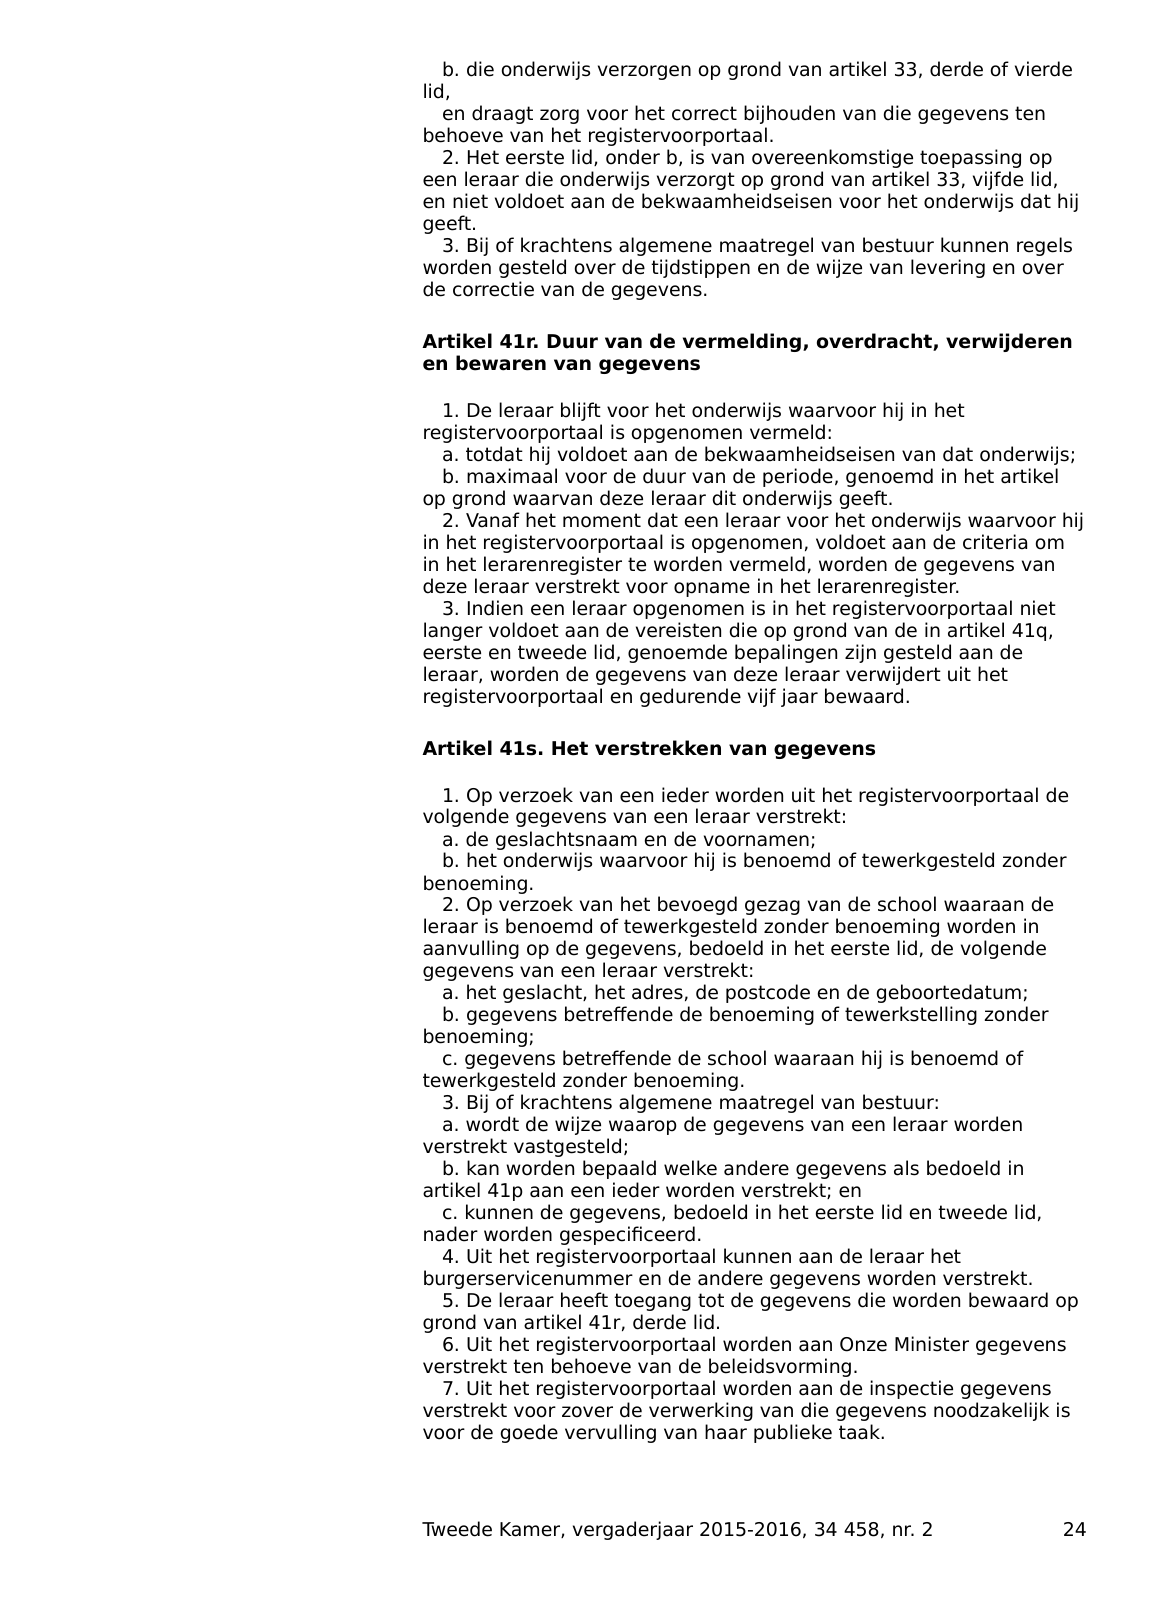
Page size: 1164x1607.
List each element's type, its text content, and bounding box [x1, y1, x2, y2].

text 5. De leraar heeft toegang tot de gegevens die worden bewaard op grond van artikel 41r, derde lid. [422, 1290, 1087, 1334]
text a. totdat hij voldoet aan de bekwaamheidseisen van dat onderwijs; [422, 444, 1087, 466]
text b. kan worden bepaald welke andere gegevens als bedoeld in artikel 41p aan een ieder worden verstrekt; en [422, 1158, 1087, 1202]
text 3. Indien een leraar opgenomen is in het registervoorportaal niet langer voldoet aan de vereisten die op grond van de in artikel 41q, eerste en tweede lid, genoemde bepalingen zijn gesteld aan de leraar, worden de gegevens van deze leraar verwijdert uit het registervoorportaal en gedurende vijf jaar bewaard. [422, 598, 1087, 707]
text b. gegevens betreffende de benoeming of tewerkstelling zonder benoeming; [422, 1004, 1087, 1048]
subtitle Artikel 41s. Het verstrekken van gegevens [422, 737, 1087, 759]
text 6. Uit het registervoorportaal worden aan Onze Minister gegevens verstrekt ten behoeve van de beleidsvorming. [422, 1334, 1087, 1378]
text c. gegevens betreffende de school waaraan hij is benoemd of tewerkgesteld zonder benoeming. [422, 1048, 1087, 1092]
text a. de geslachtsnaam en de voornamen; [422, 828, 1087, 850]
text b. maximaal voor de duur van de periode, genoemd in het artikel op grond waarvan deze leraar dit onderwijs geeft. [422, 466, 1087, 510]
text a. het geslacht, het adres, de postcode en de geboortedatum; [422, 982, 1087, 1004]
text 2. Het eerste lid, onder b, is van overeenkomstige toepassing op een leraar die onderwijs verzorgt op grond van artikel 33, vijfde lid, en niet voldoet aan de bekwaamheidseisen voor het onderwijs dat hij geeft. [422, 147, 1087, 235]
text 3. Bij of krachtens algemene maatregel van bestuur: [422, 1092, 1087, 1114]
text 1. Op verzoek van een ieder worden uit het registervoorportaal de volgende gegevens van een leraar verstrekt: [422, 784, 1087, 828]
text c. kunnen de gegevens, bedoeld in het eerste lid en tweede lid, nader worden gespecificeerd. [422, 1202, 1087, 1246]
text 3. Bij of krachtens algemene maatregel van bestuur kunnen regels worden gesteld over de tijdstippen en de wijze van levering en over de correctie van de gegevens. [422, 235, 1087, 301]
text 1. De leraar blijft voor het onderwijs waarvoor hij in het registervoorportaal is opgenomen vermeld: [422, 400, 1087, 444]
text 7. Uit het registervoorportaal worden aan de inspectie gegevens verstrekt voor zover de verwerking van die gegevens noodzakelijk is voor de goede vervulling van haar publieke taak. [422, 1378, 1087, 1444]
text a. wordt de wijze waarop de gegevens van een leraar worden verstrekt vastgesteld; [422, 1114, 1087, 1158]
text b. het onderwijs waarvoor hij is benoemd of tewerkgesteld zonder benoeming. [422, 850, 1087, 894]
text en draagt zorg voor het correct bijhouden van die gegevens ten behoeve van het registervoorportaal. [422, 103, 1087, 147]
text 4. Uit het registervoorportaal kunnen aan de leraar het burgerservicenummer en de andere gegevens worden verstrekt. [422, 1246, 1087, 1290]
text 2. Vanaf het moment dat een leraar voor het onderwijs waarvoor hij in het registervoorportaal is opgenomen, voldoet aan de criteria om in het lerarenregister te worden vermeld, worden de gegevens van deze leraar verstrekt voor opname in het lerarenregister. [422, 510, 1087, 598]
text 2. Op verzoek van het bevoegd gezag van de school waaraan de leraar is benoemd of tewerkgesteld zonder benoeming worden in aanvulling op de gegevens, bedoeld in het eerste lid, de volgende gegevens van een leraar verstrekt: [422, 894, 1087, 982]
subtitle Artikel 41r. Duur van de vermelding, overdracht, verwijderen en bewaren van gegevens [422, 331, 1087, 375]
text b. die onderwijs verzorgen op grond van artikel 33, derde of vierde lid, [422, 59, 1087, 103]
